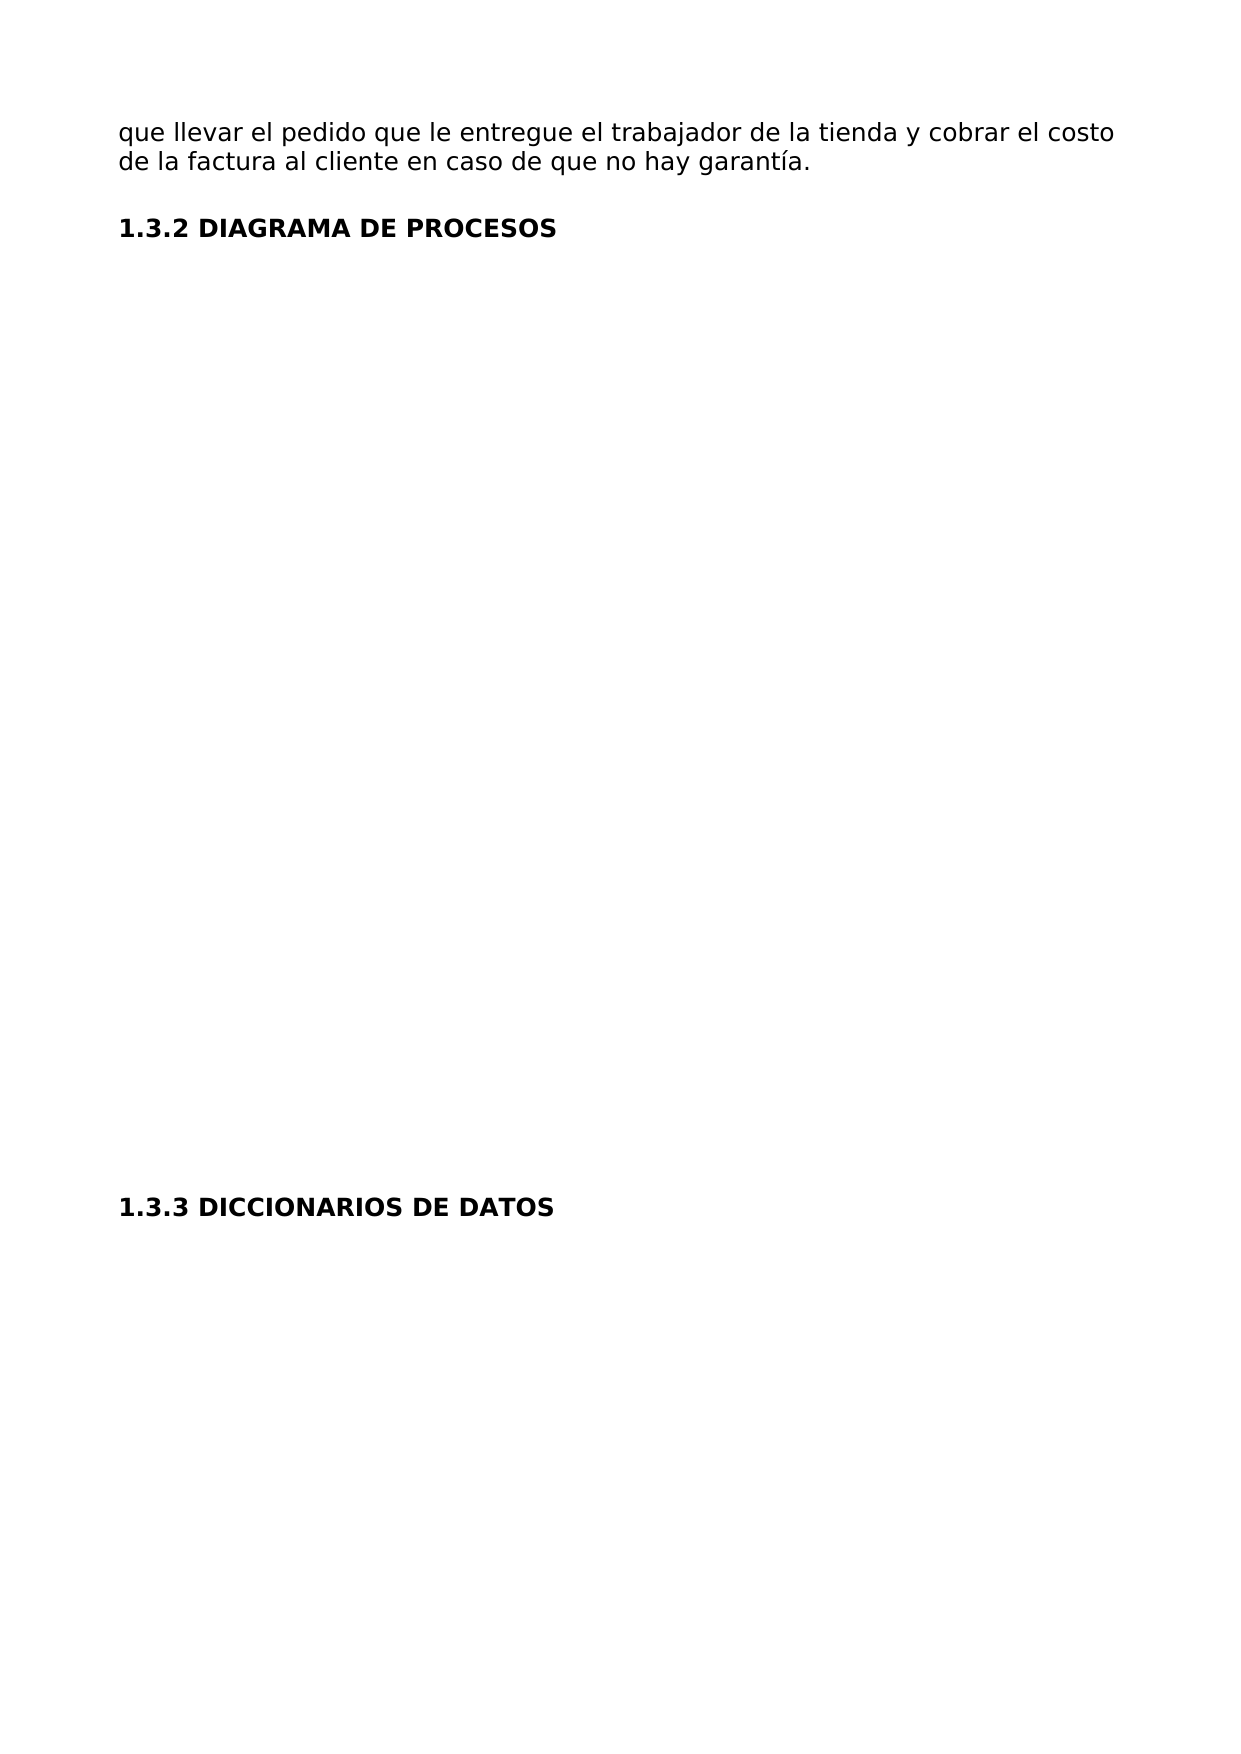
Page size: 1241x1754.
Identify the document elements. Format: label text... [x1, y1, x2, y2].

subtitle 1.3.2 DIAGRAMA DE PROCESOS [118, 214, 1122, 243]
subtitle 1.3.3 DICCIONARIOS DE DATOS [118, 787, 1122, 1222]
text que llevar el pedido que le entregue el trabajador de la tienda y cobrar el costo de la factura al cliente en caso de que no hay garantía. [118, 118, 1122, 176]
